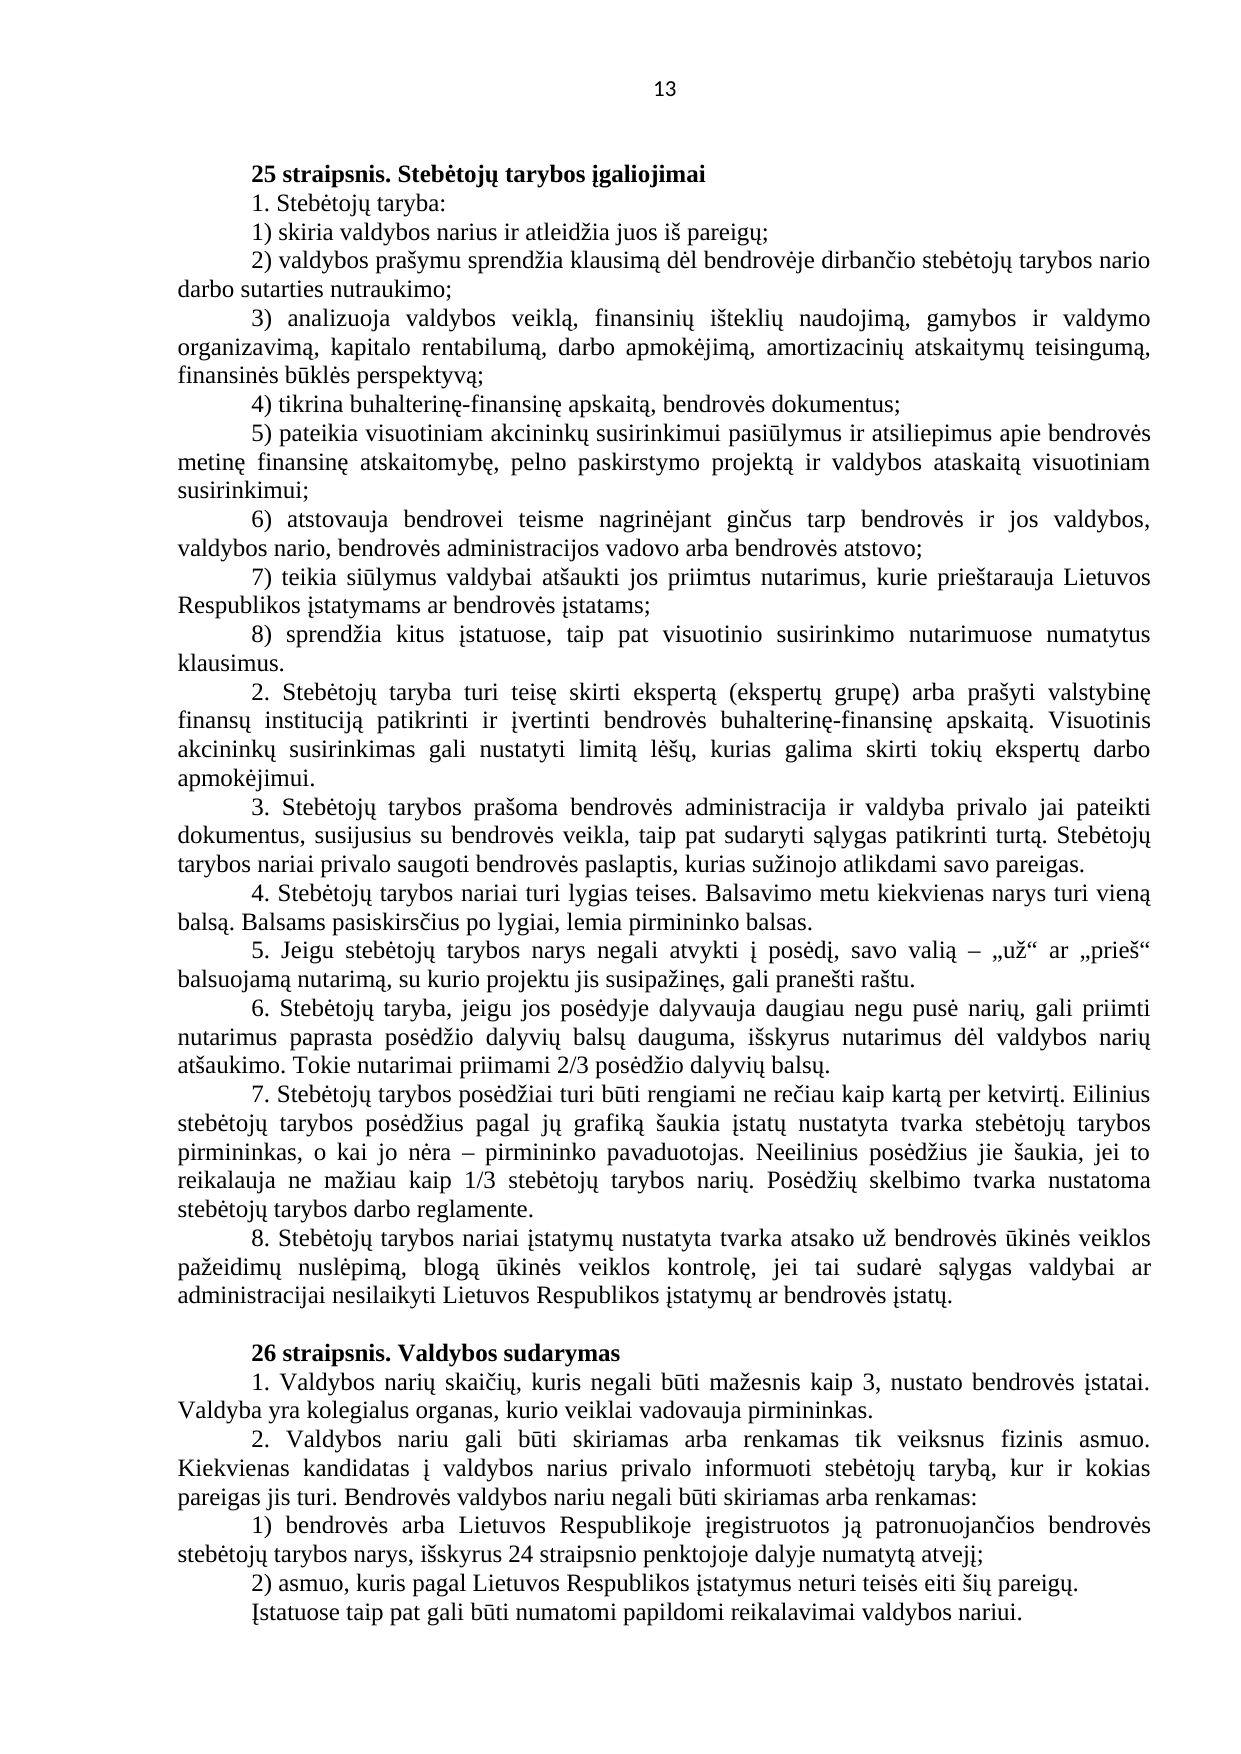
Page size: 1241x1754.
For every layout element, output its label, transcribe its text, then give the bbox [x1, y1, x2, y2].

text 1. Stebėtojų taryba: [177, 188, 1152, 217]
text 1) skiria valdybos narius ir atleidžia juos iš pareigų; [177, 217, 1152, 246]
text 6. Stebėtojų taryba, jeigu jos posėdyje dalyvauja daugiau negu pusė narių, gali priimti nutarimus paprasta posėdžio dalyvių balsų dauguma, išskyrus nutarimus dėl valdybos narių atšaukimo. Tokie nutarimai priimami 2/3 posėdžio dalyvių balsų. [177, 993, 1152, 1079]
text 2) asmuo, kuris pagal Lietuvos Respublikos įstatymus neturi teisės eiti šių pareigų. [177, 1568, 1152, 1597]
text Įstatuose taip pat gali būti numatomi papildomi reikalavimai valdybos nariui. [177, 1597, 1152, 1626]
text 4. Stebėtojų tarybos nariai turi lygias teises. Balsavimo metu kiekvienas narys turi vieną balsą. Balsams pasiskirsčius po lygiai, lemia pirmininko balsas. [177, 878, 1152, 936]
text 25 straipsnis. Stebėtojų tarybos įgaliojimai [177, 159, 1152, 188]
text 7) teikia siūlymus valdybai atšaukti jos priimtus nutarimus, kurie prieštarauja Lietuvos Respublikos įstatymams ar bendrovės įstatams; [177, 562, 1152, 619]
text 5. Jeigu stebėtojų tarybos narys negali atvykti į posėdį, savo valią – „už“ ar „prieš“ balsuojamą nutarimą, su kurio projektu jis susipažinęs, gali pranešti raštu. [177, 936, 1152, 993]
text 1) bendrovės arba Lietuvos Respublikoje įregistruotos ją patronuojančios bendrovės stebėtojų tarybos narys, išskyrus 24 straipsnio penktojoje dalyje numatytą atvejį; [177, 1511, 1152, 1568]
text 6) atstovauja bendrovei teisme nagrinėjant ginčus tarp bendrovės ir jos valdybos, valdybos nario, bendrovės administracijos vadovo arba bendrovės atstovo; [177, 504, 1152, 562]
text 3) analizuoja valdybos veiklą, finansinių išteklių naudojimą, gamybos ir valdymo organizavimą, kapitalo rentabilumą, darbo apmokėjimą, amortizacinių atskaitymų teisingumą, finansinės būklės perspektyvą; [177, 303, 1152, 389]
text 26 straipsnis. Valdybos sudarymas [177, 1338, 1152, 1367]
text 2) valdybos prašymu sprendžia klausimą dėl bendrovėje dirbančio stebėtojų tarybos nario darbo sutarties nutraukimo; [177, 246, 1152, 303]
text 5) pateikia visuotiniam akcininkų susirinkimui pasiūlymus ir atsiliepimus apie bendrovės metinę finansinę atskaitomybę, pelno paskirstymo projektą ir valdybos ataskaitą visuotiniam susirinkimui; [177, 418, 1152, 504]
text 2. Stebėtojų taryba turi teisę skirti ekspertą (ekspertų grupę) arba prašyti valstybinę finansų instituciją patikrinti ir įvertinti bendrovės buhalterinę-finansinę apskaitą. Visuotinis akcininkų susirinkimas gali nustatyti limitą lėšų, kurias galima skirti tokių ekspertų darbo apmokėjimui. [177, 677, 1152, 792]
text 7. Stebėtojų tarybos posėdžiai turi būti rengiami ne rečiau kaip kartą per ketvirtį. Eilinius stebėtojų tarybos posėdžius pagal jų grafiką šaukia įstatų nustatyta tvarka stebėtojų tarybos pirmininkas, o kai jo nėra – pirmininko pavaduotojas. Neeilinius posėdžius jie šaukia, jei to reikalauja ne mažiau kaip 1/3 stebėtojų tarybos narių. Posėdžių skelbimo tvarka nustatoma stebėtojų tarybos darbo reglamente. [177, 1079, 1152, 1223]
text 8. Stebėtojų tarybos nariai įstatymų nustatyta tvarka atsako už bendrovės ūkinės veiklos pažeidimų nuslėpimą, blogą ūkinės veiklos kontrolę, jei tai sudarė sąlygas valdybai ar administracijai nesilaikyti Lietuvos Respublikos įstatymų ar bendrovės įstatų. [177, 1223, 1152, 1309]
text 8) sprendžia kitus įstatuose, taip pat visuotinio susirinkimo nutarimuose numatytus klausimus. [177, 619, 1152, 677]
text 4) tikrina buhalterinę-finansinę apskaitą, bendrovės dokumentus; [177, 389, 1152, 418]
text 3. Stebėtojų tarybos prašoma bendrovės administracija ir valdyba privalo jai pateikti dokumentus, susijusius su bendrovės veikla, taip pat sudaryti sąlygas patikrinti turtą. Stebėtojų tarybos nariai privalo saugoti bendrovės paslaptis, kurias sužinojo atlikdami savo pareigas. [177, 792, 1152, 878]
text 2. Valdybos nariu gali būti skiriamas arba renkamas tik veiksnus fizinis asmuo. Kiekvienas kandidatas į valdybos narius privalo informuoti stebėtojų tarybą, kur ir kokias pareigas jis turi. Bendrovės valdybos nariu negali būti skiriamas arba renkamas: [177, 1424, 1152, 1511]
text 1. Valdybos narių skaičių, kuris negali būti mažesnis kaip 3, nustato bendrovės įstatai. Valdyba yra kolegialus organas, kurio veiklai vadovauja pirmininkas. [177, 1367, 1152, 1424]
